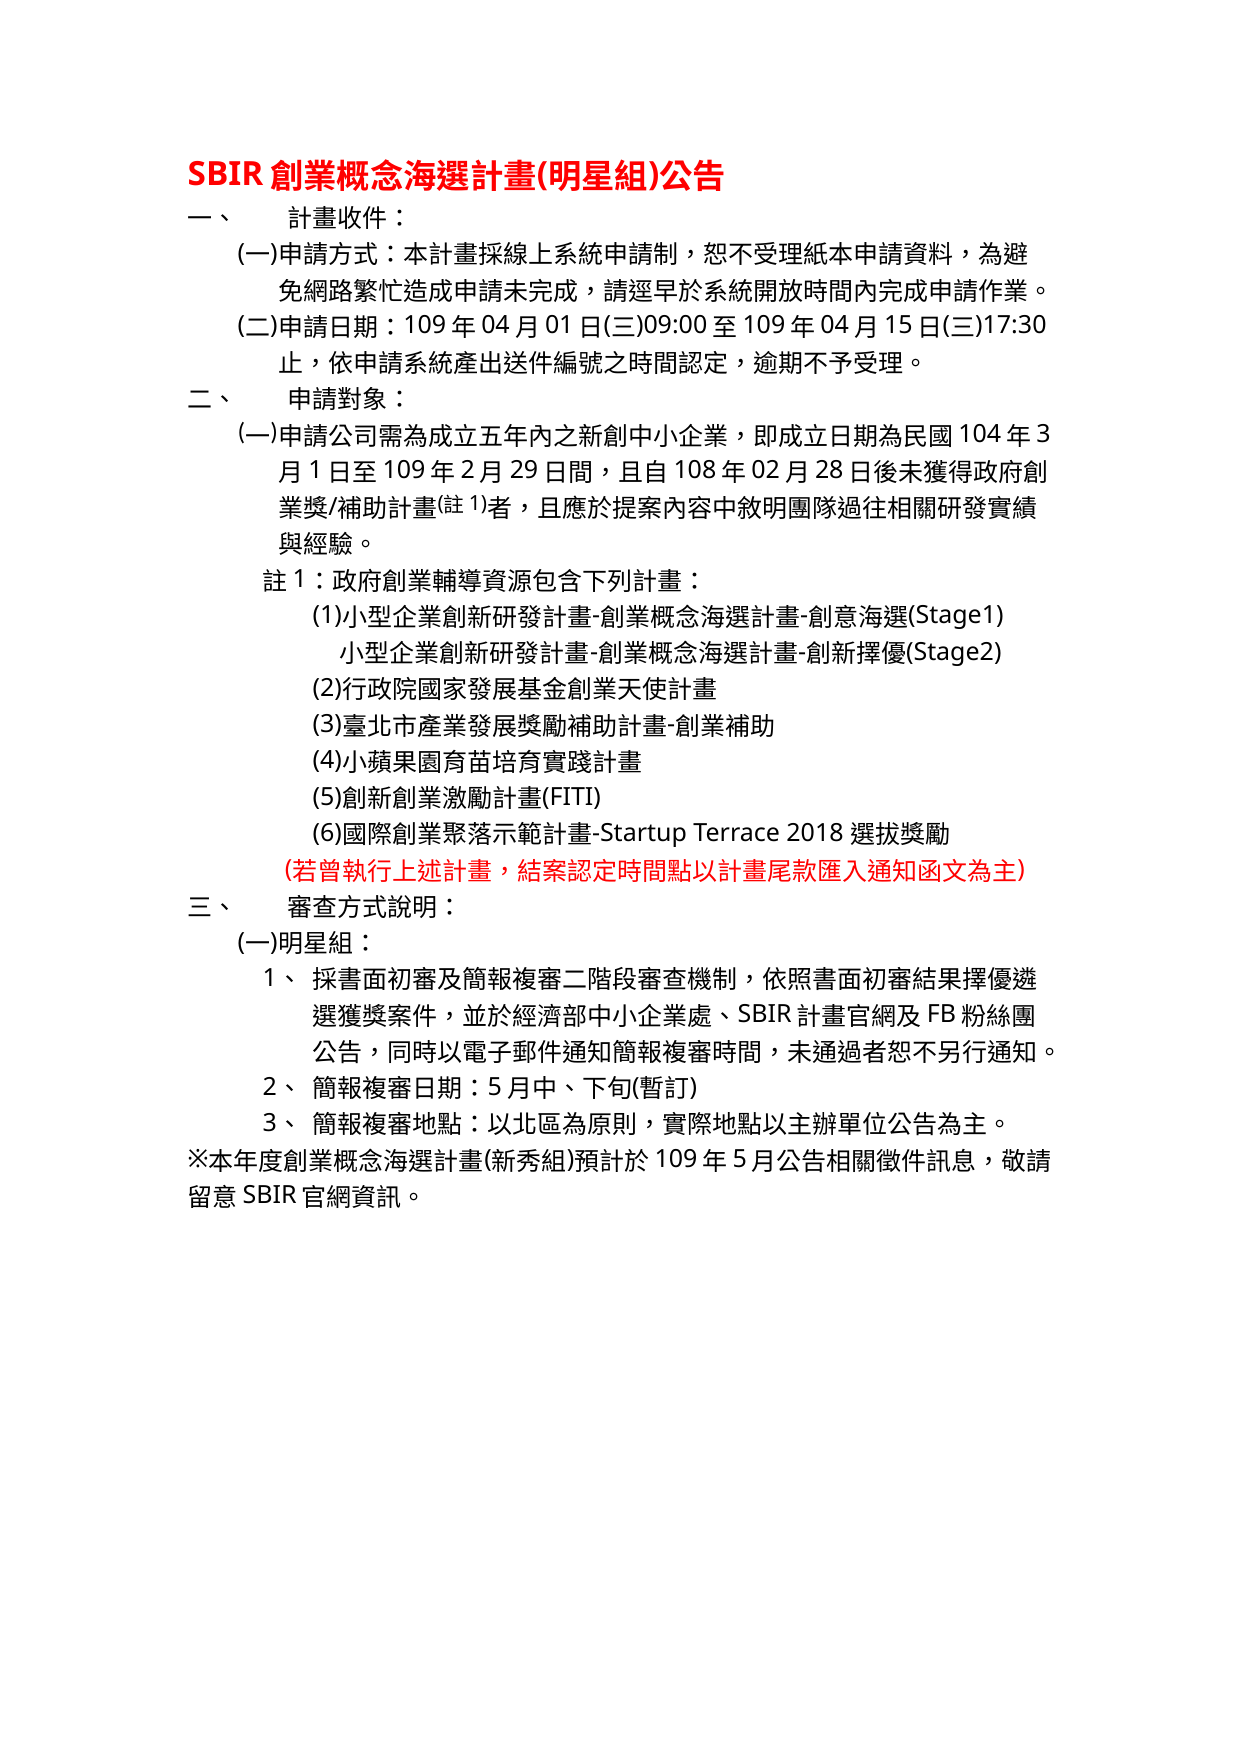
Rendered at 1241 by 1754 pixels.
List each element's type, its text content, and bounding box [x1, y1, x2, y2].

list (5)創新創業激勵計畫(FITI) [237, 778, 1053, 815]
list 申請對象： [187, 380, 1053, 416]
list 計畫收件： [187, 198, 1053, 235]
list 審查方式說明： [187, 887, 1053, 923]
list 申請日期：109年04月01日(三)09:00至109年04月15日(三)17:30止，依申請系統產出送件編號之時間認定，逾期不予受理。 [237, 307, 1053, 380]
list (3)臺北市產業發展獎勵補助計畫-創業補助 [237, 706, 1053, 742]
list (若曾執行上述計畫，結案認定時間點以計畫尾款匯入通知函文為主) [278, 851, 1053, 887]
list (4)小蘋果園育苗培育實踐計畫 [237, 742, 1053, 778]
text SBIR創業概念海選計畫(明星組)公告 [187, 150, 1053, 198]
list 採書面初審及簡報複審二階段審查機制，依照書面初審結果擇優遴選獲獎案件，並於經濟部中小企業處、SBIR計畫官網及FB粉絲團公告，同時以電子郵件通知簡報複審時間，未通過者恕不另行通知。 [262, 960, 1053, 1068]
list 小型企業創新研發計畫-創業概念海選計畫-創新擇優(Stage2) [237, 633, 1053, 670]
list 簡報複審日期：5月中、下旬(暫訂) [262, 1068, 1053, 1105]
list 註1：政府創業輔導資源包含下列計畫： [237, 561, 1053, 597]
text ※本年度創業概念海選計畫(新秀組)預計於109年5月公告相關徵件訊息，敬請留意SBIR官網資訊。 [187, 1141, 1053, 1213]
list (2)行政院國家發展基金創業天使計畫 [237, 670, 1053, 706]
list 簡報複審地點：以北區為原則，實際地點以主辦單位公告為主。 [262, 1105, 1053, 1141]
list 明星組： [237, 923, 1053, 960]
list 申請公司需為成立五年內之新創中小企業，即成立日期為民國104年3月1日至109年2月29日間，且自108年02月28日後未獲得政府創業獎/補助計畫(註1)者，且應於提案內容中敘明團隊過往相關研發實績與經驗。 [237, 416, 1053, 561]
list 申請方式：本計畫採線上系統申請制，恕不受理紙本申請資料，為避免網路繁忙造成申請未完成，請逕早於系統開放時間內完成申請作業。 [237, 235, 1053, 307]
list (1)小型企業創新研發計畫-創業概念海選計畫-創意海選(Stage1) [237, 597, 1053, 633]
list (6)國際創業聚落示範計畫-Startup Terrace 2018 選拔獎勵 [237, 815, 1053, 851]
